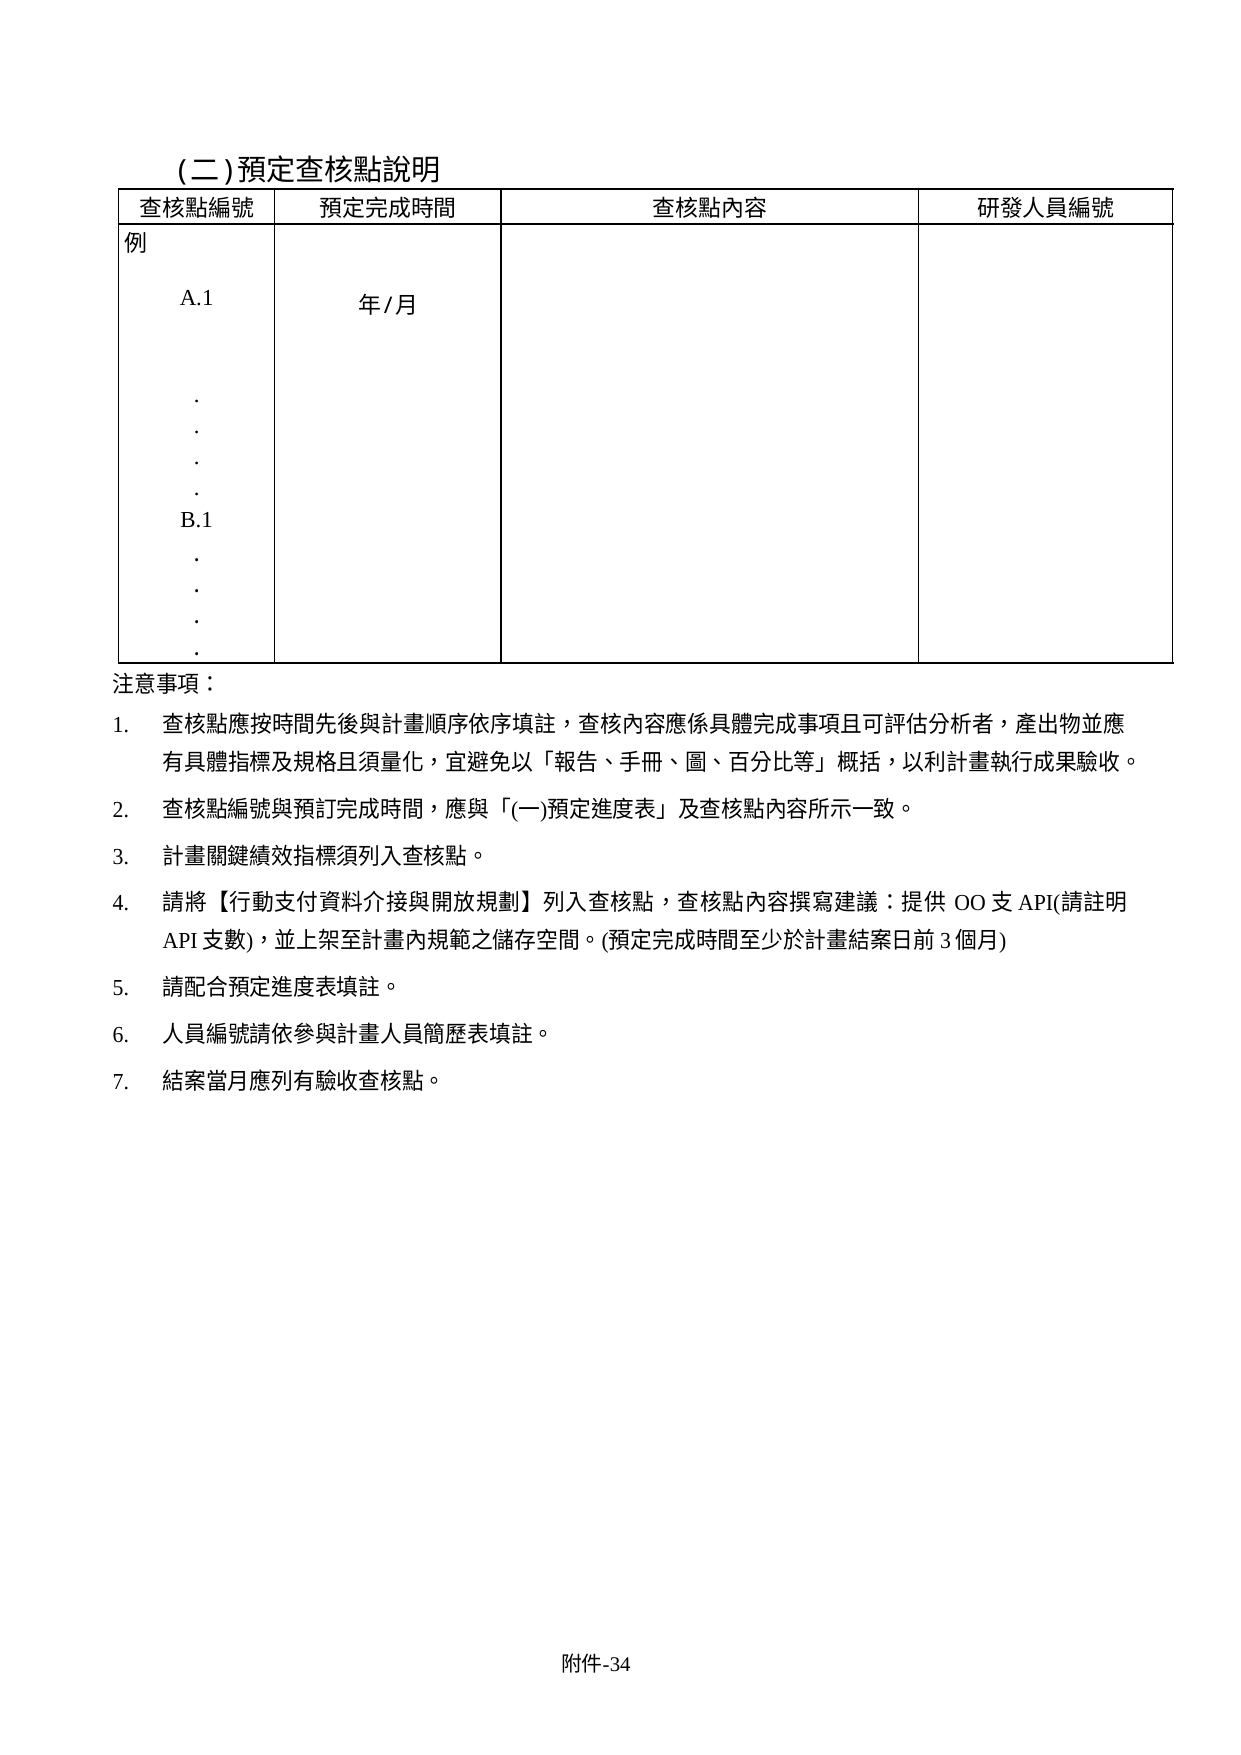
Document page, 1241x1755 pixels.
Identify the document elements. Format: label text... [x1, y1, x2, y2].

table_cell [919, 412, 1172, 443]
list 人員編號請依參與計畫人員簡歷表填註。 [112, 1016, 1128, 1049]
list 結案當月應列有驗收查核點。 [112, 1063, 1128, 1096]
table_header 查核點編號 [119, 190, 274, 223]
table_cell [502, 631, 918, 662]
table_cell B.1 [119, 506, 274, 537]
table_cell [919, 475, 1172, 506]
table_header 查核點內容 [502, 190, 918, 223]
table_cell [275, 506, 500, 537]
table_cell [275, 568, 500, 599]
list 請配合預定進度表填註。 [112, 969, 1128, 1002]
table_cell [919, 381, 1172, 412]
table_cell [919, 600, 1172, 631]
text 注意事項： [112, 672, 1128, 697]
table_cell [919, 537, 1172, 568]
list 查核點應按時間先後與計畫順序依序填註，查核內容應係具體完成事項且可評估分析者，產出物並應有具體指標及規格且須量化，宜避免以「報告、手冊、圖、百分比等」概括，以利計畫執行成果驗收。 [112, 706, 1128, 777]
table_cell [275, 475, 500, 506]
table_header 研發人員編號 [919, 190, 1172, 223]
table_cell [502, 568, 918, 599]
table_cell [502, 600, 918, 631]
list 請將【行動支付資料介接與開放規劃】列入查核點，查核點內容撰寫建議：提供OO支API(請註明API支數)，並上架至計畫內規範之儲存空間。(預定完成時間至少於計畫結案日前3個月) [112, 884, 1128, 956]
table_cell [502, 381, 918, 412]
table_cell . [119, 631, 274, 662]
table_cell [919, 631, 1172, 662]
table_cell [502, 412, 918, 443]
table_cell . [119, 600, 274, 631]
table_cell [502, 443, 918, 474]
table_cell [919, 506, 1172, 537]
table_cell 年/月 [275, 225, 500, 381]
table_cell [275, 443, 500, 474]
table_cell . [119, 537, 274, 568]
table_cell [919, 568, 1172, 599]
table_cell 例 A.1 [119, 225, 274, 381]
table_cell [502, 506, 918, 537]
list 計畫關鍵績效指標須列入查核點。 [112, 837, 1128, 871]
table_cell [919, 225, 1172, 381]
table_cell [275, 412, 500, 443]
table_cell [275, 600, 500, 631]
text (二)預定查核點說明 [173, 150, 1128, 188]
table_cell [275, 381, 500, 412]
table_cell . [119, 443, 274, 474]
table_cell [275, 537, 500, 568]
table_cell [275, 631, 500, 662]
table_cell . [119, 412, 274, 443]
table_cell . [119, 381, 274, 412]
table_cell . [119, 568, 274, 599]
list 查核點編號與預訂完成時間，應與「(一)預定進度表」及查核點內容所示一致。 [112, 791, 1128, 824]
table_cell [502, 537, 918, 568]
table_cell [919, 443, 1172, 474]
table_header 預定完成時間 [275, 190, 500, 223]
table_cell [502, 475, 918, 506]
table_cell . [119, 475, 274, 506]
table_cell [502, 225, 918, 381]
